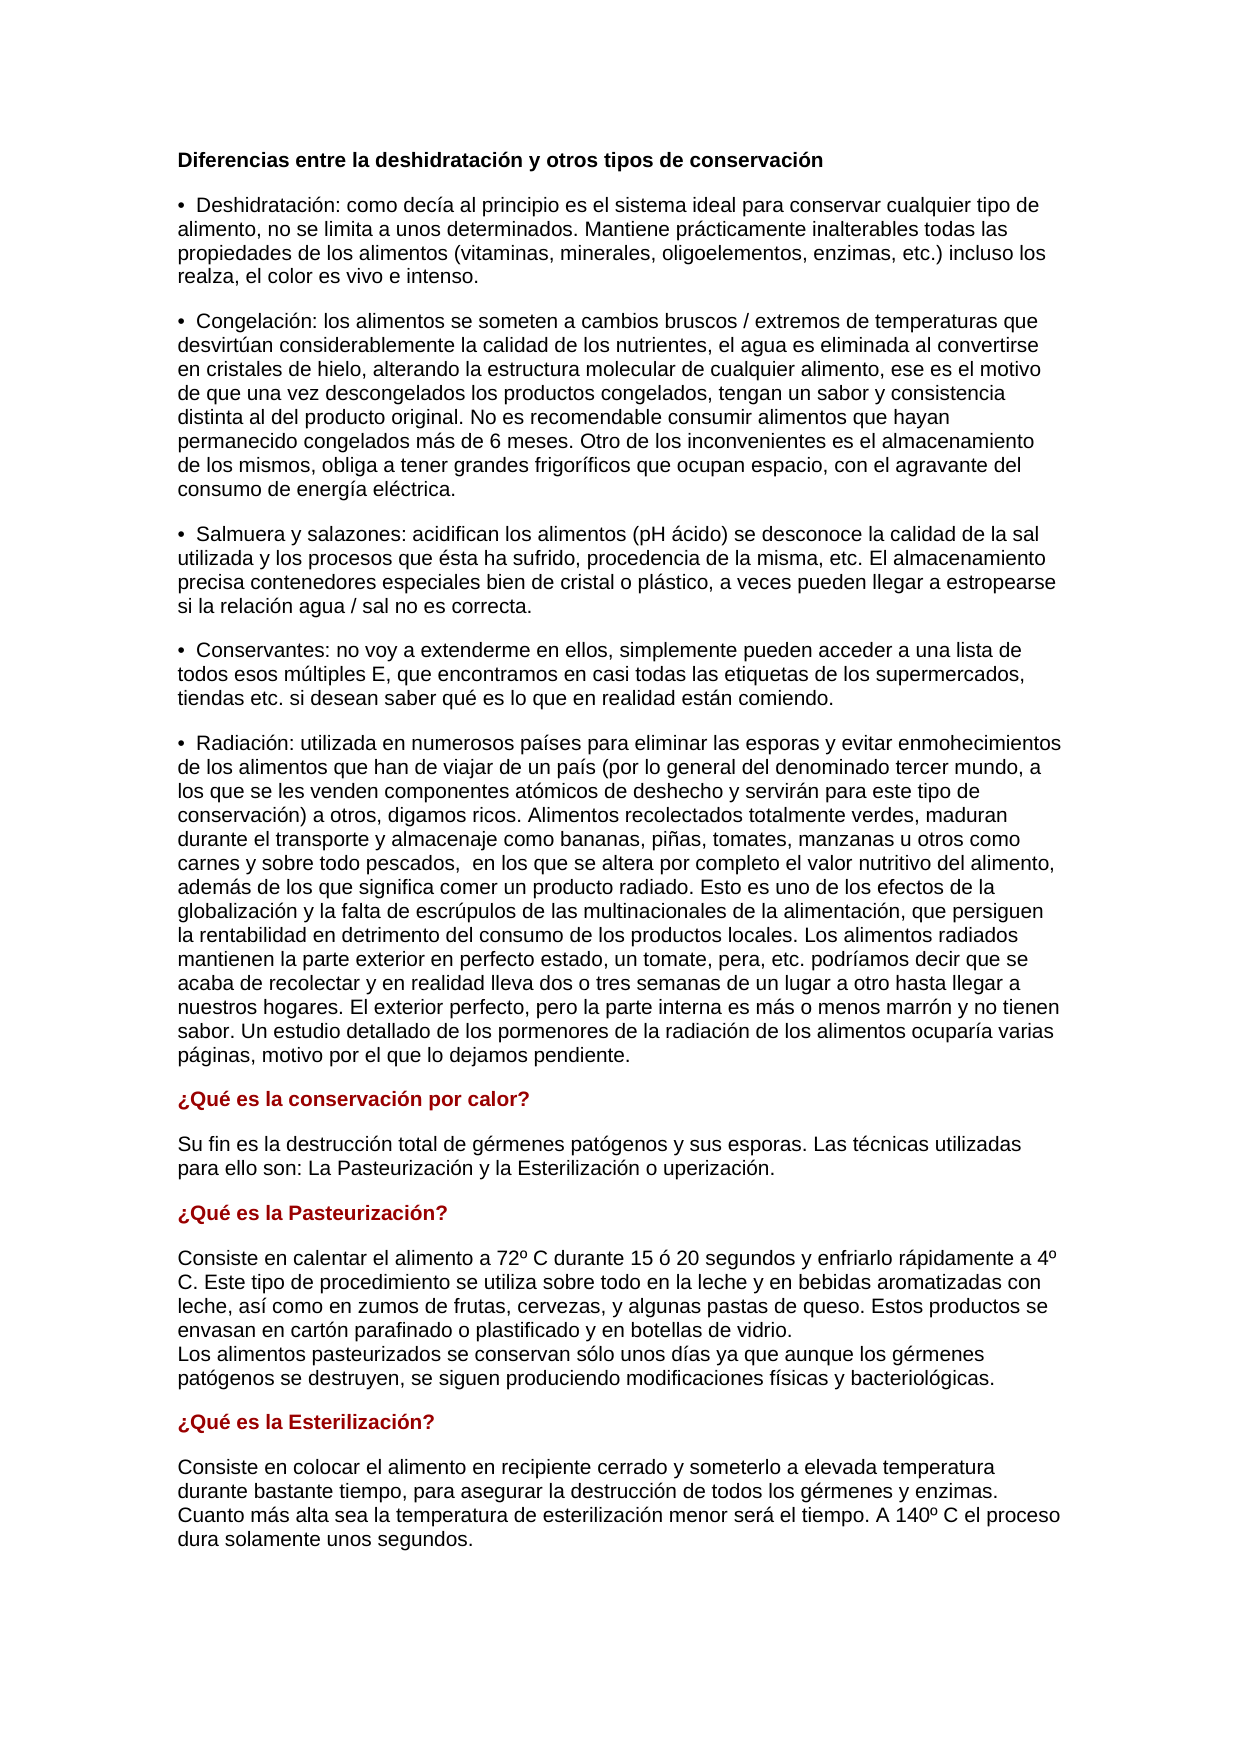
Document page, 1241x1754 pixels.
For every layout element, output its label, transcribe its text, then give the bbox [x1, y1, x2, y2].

text ¿Qué es la conservación por calor? [177, 1087, 1063, 1111]
text ¿Qué es la Esterilización? [177, 1410, 1063, 1434]
text • Deshidratación: como decía al principio es el sistema ideal para conservar cualquier tipo de alimento, no se limita a unos determinados. Mantiene prácticamente inalterables todas las propiedades de los alimentos (vitaminas, minerales, oligoelementos, enzimas, etc.) incluso los realza, el color es vivo e intenso. [177, 192, 1063, 288]
text Diferencias entre la deshidratación y otros tipos de conservación [177, 148, 1063, 172]
text • Conservantes: no voy a extenderme en ellos, simplemente pueden acceder a una lista de todos esos múltiples E, que encontramos en casi todas las etiquetas de los supermercados, tiendas etc. si desean saber qué es lo que en realidad están comiendo. [177, 638, 1063, 710]
text Consiste en calentar el alimento a 72º C durante 15 ó 20 segundos y enfriarlo rápidamente a 4º C. Este tipo de procedimiento se utiliza sobre todo en la leche y en bebidas aromatizadas con leche, así como en zumos de frutas, cervezas, y algunas pastas de queso. Estos productos se envasan en cartón parafinado o plastificado y en botellas de vidrio. Los alimentos pasteurizados se conservan sólo unos días ya que aunque los gérmenes patógenos se destruyen, se siguen produciendo modificaciones físicas y bacteriológicas. [177, 1246, 1063, 1389]
text Consiste en colocar el alimento en recipiente cerrado y someterlo a elevada temperatura durante bastante tiempo, para asegurar la destrucción de todos los gérmenes y enzimas. Cuanto más alta sea la temperatura de esterilización menor será el tiempo. A 140º C el proceso dura solamente unos segundos. [177, 1455, 1063, 1551]
text ¿Qué es la Pasteurización? [177, 1201, 1063, 1225]
text • Congelación: los alimentos se someten a cambios bruscos / extremos de temperaturas que desvirtúan considerablemente la calidad de los nutrientes, el agua es eliminada al convertirse en cristales de hielo, alterando la estructura molecular de cualquier alimento, ese es el motivo de que una vez descongelados los productos congelados, tengan un sabor y consistencia distinta al del producto original. No es recomendable consumir alimentos que hayan permanecido congelados más de 6 meses. Otro de los inconvenientes es el almacenamiento de los mismos, obliga a tener grandes frigoríficos que ocupan espacio, con el agravante del consumo de energía eléctrica. [177, 309, 1063, 501]
text Su fin es la destrucción total de gérmenes patógenos y sus esporas. Las técnicas utilizadas para ello son: La Pasteurización y la Esterilización o uperización. [177, 1132, 1063, 1180]
text • Radiación: utilizada en numerosos países para eliminar las esporas y evitar enmohecimientos de los alimentos que han de viajar de un país (por lo general del denominado tercer mundo, a los que se les venden componentes atómicos de deshecho y servirán para este tipo de conservación) a otros, digamos ricos. Alimentos recolectados totalmente verdes, maduran durante el transporte y almacenaje como bananas, piñas, tomates, manzanas u otros como carnes y sobre todo pescados, en los que se altera por completo el valor nutritivo del alimento, además de los que significa comer un producto radiado. Esto es uno de los efectos de la globalización y la falta de escrúpulos de las multinacionales de la alimentación, que persiguen la rentabilidad en detrimento del consumo de los productos locales. Los alimentos radiados mantienen la parte exterior en perfecto estado, un tomate, pera, etc. podríamos decir que se acaba de recolectar y en realidad lleva dos o tres semanas de un lugar a otro hasta llegar a nuestros hogares. El exterior perfecto, pero la parte interna es más o menos marrón y no tienen sabor. Un estudio detallado de los pormenores de la radiación de los alimentos ocuparía varias páginas, motivo por el que lo dejamos pendiente. [177, 731, 1063, 1066]
text • Salmuera y salazones: acidifican los alimentos (pH ácido) se desconoce la calidad de la sal utilizada y los procesos que ésta ha sufrido, procedencia de la misma, etc. El almacenamiento precisa contenedores especiales bien de cristal o plástico, a veces pueden llegar a estropearse si la relación agua / sal no es correcta. [177, 522, 1063, 617]
